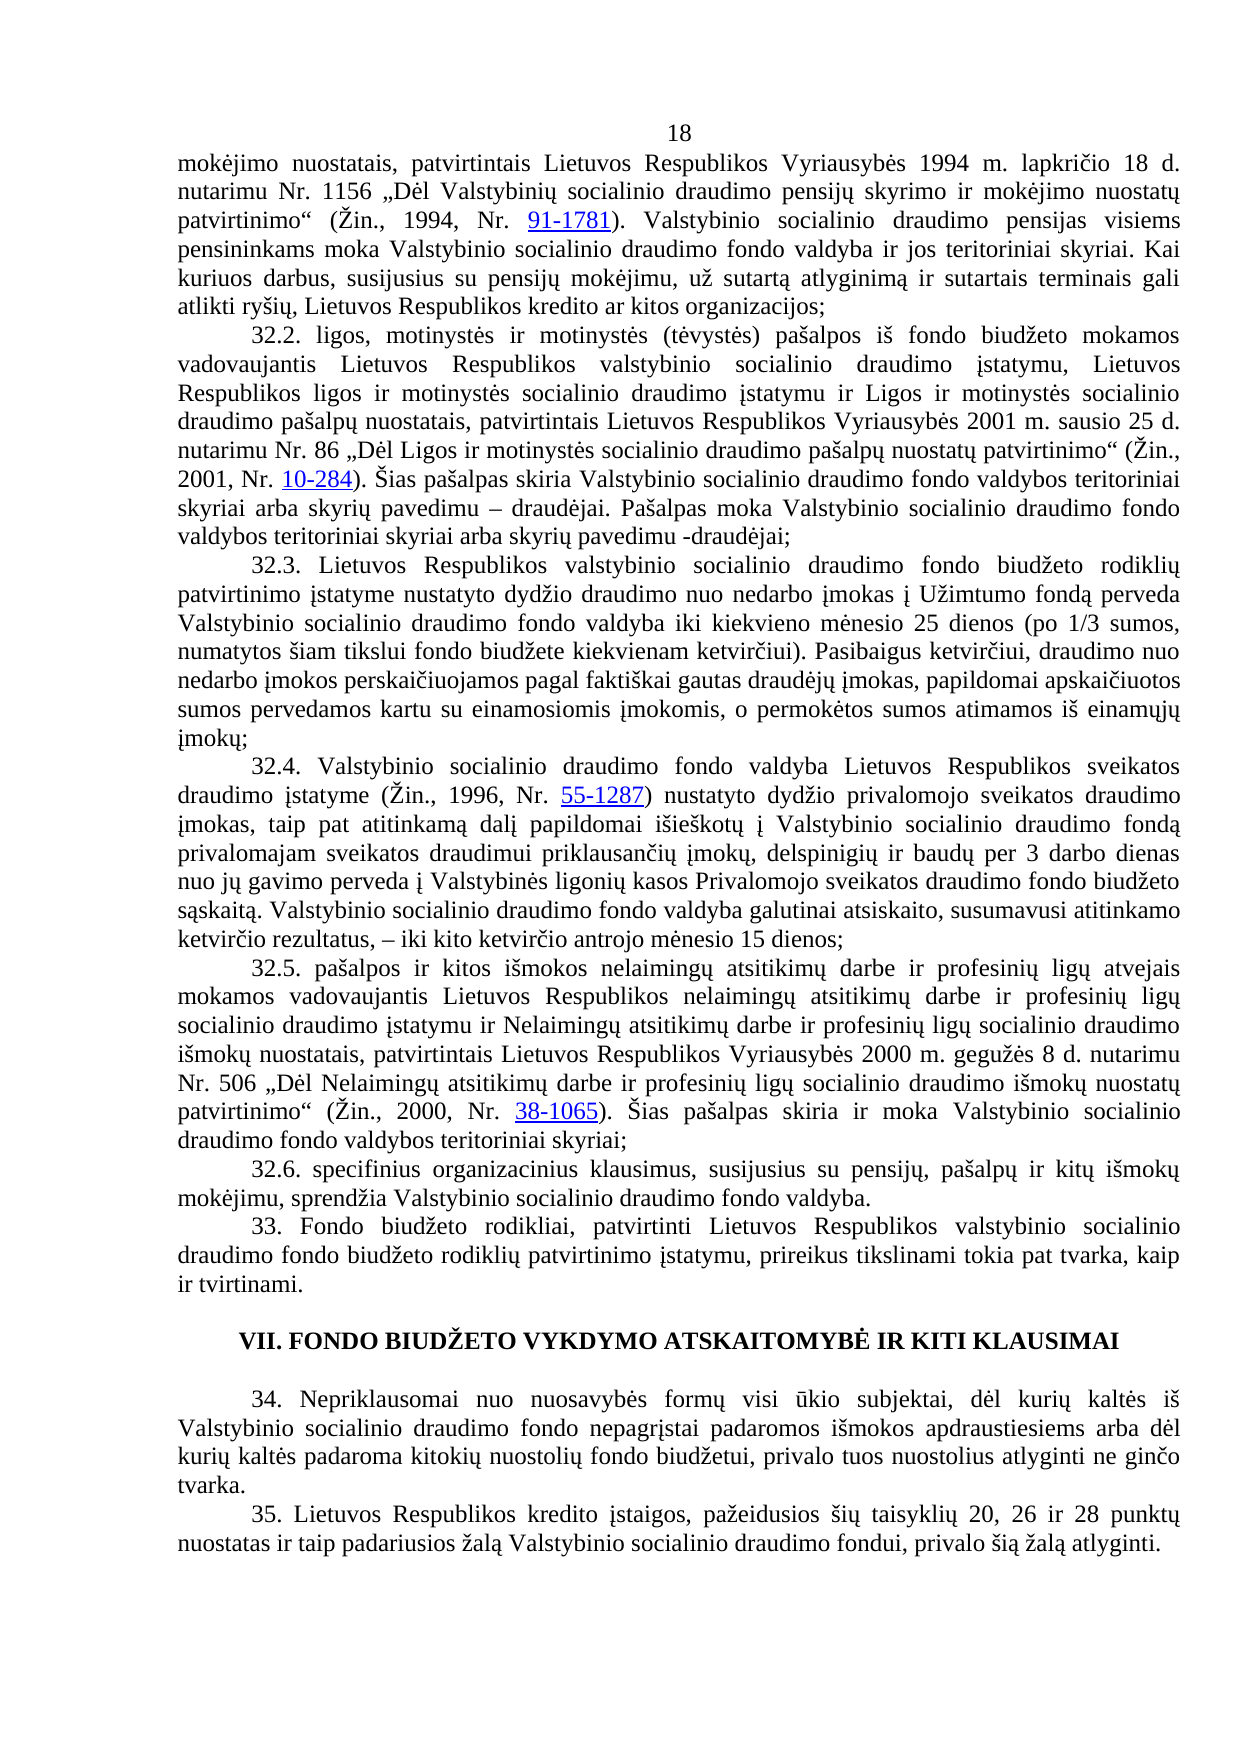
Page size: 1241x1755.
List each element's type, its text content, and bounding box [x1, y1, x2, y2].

text 32.6. specifinius organizacinius klausimus, susijusius su pensijų, pašalpų ir kitų išmokų mokėjimu, sprendžia Valstybinio socialinio draudimo fondo valdyba. [177, 1154, 1181, 1211]
text 33. Fondo biudžeto rodikliai, patvirtinti Lietuvos Respublikos valstybinio socialinio draudimo fondo biudžeto rodiklių patvirtinimo įstatymu, prireikus tikslinami tokia pat tvarka, kaip ir tvirtinami. [177, 1211, 1181, 1298]
text 32.4. Valstybinio socialinio draudimo fondo valdyba Lietuvos Respublikos sveikatos draudimo įstatyme (Žin., 1996, Nr. 55-1287) nustatyto dydžio privalomojo sveikatos draudimo įmokas, taip pat atitinkamą dalį papildomai išieškotų į Valstybinio socialinio draudimo fondą privalomajam sveikatos draudimui priklausančių įmokų, delspinigių ir baudų per 3 darbo dienas nuo jų gavimo perveda į Valstybinės ligonių kasos Privalomojo sveikatos draudimo fondo biudžeto sąskaitą. Valstybinio socialinio draudimo fondo valdyba galutinai atsiskaito, susumavusi atitinkamo ketvirčio rezultatus, – iki kito ketvirčio antrojo mėnesio 15 dienos; [177, 751, 1181, 953]
text 32.3. Lietuvos Respublikos valstybinio socialinio draudimo fondo biudžeto rodiklių patvirtinimo įstatyme nustatyto dydžio draudimo nuo nedarbo įmokas į Užimtumo fondą perveda Valstybinio socialinio draudimo fondo valdyba iki kiekvieno mėnesio 25 dienos (po 1/3 sumos, numatytos šiam tikslui fondo biudžete kiekvienam ketvirčiui). Pasibaigus ketvirčiui, draudimo nuo nedarbo įmokos perskaičiuojamos pagal faktiškai gautas draudėjų įmokas, papildomai apskaičiuotos sumos pervedamos kartu su einamosiomis įmokomis, o permokėtos sumos atimamos iš einamųjų įmokų; [177, 550, 1181, 751]
text 35. Lietuvos Respublikos kredito įstaigos, pažeidusios šių taisyklių 20, 26 ir 28 punktų nuostatas ir taip padariusios žalą Valstybinio socialinio draudimo fondui, privalo šią žalą atlyginti. [177, 1499, 1181, 1556]
text 32.2. ligos, motinystės ir motinystės (tėvystės) pašalpos iš fondo biudžeto mokamos vadovaujantis Lietuvos Respublikos valstybinio socialinio draudimo įstatymu, Lietuvos Respublikos ligos ir motinystės socialinio draudimo įstatymu ir Ligos ir motinystės socialinio draudimo pašalpų nuostatais, patvirtintais Lietuvos Respublikos Vyriausybės 2001 m. sausio 25 d. nutarimu Nr. 86 „Dėl Ligos ir motinystės socialinio draudimo pašalpų nuostatų patvirtinimo“ (Žin., 2001, Nr. 10-284). Šias pašalpas skiria Valstybinio socialinio draudimo fondo valdybos teritoriniai skyriai arba skyrių pavedimu – draudėjai. Pašalpas moka Valstybinio socialinio draudimo fondo valdybos teritoriniai skyriai arba skyrių pavedimu -draudėjai; [177, 320, 1181, 550]
text mokėjimo nuostatais, patvirtintais Lietuvos Respublikos Vyriausybės 1994 m. lapkričio 18 d. nutarimu Nr. 1156 „Dėl Valstybinių socialinio draudimo pensijų skyrimo ir mokėjimo nuostatų patvirtinimo“ (Žin., 1994, Nr. 91-1781). Valstybinio socialinio draudimo pensijas visiems pensininkams moka Valstybinio socialinio draudimo fondo valdyba ir jos teritoriniai skyriai. Kai kuriuos darbus, susijusius su pensijų mokėjimu, už sutartą atlyginimą ir sutartais terminais gali atlikti ryšių, Lietuvos Respublikos kredito ar kitos organizacijos; [177, 148, 1181, 320]
text VII. FONDO BIUDŽETO VYKDYMO ATSKAITOMYBĖ IR KITI KLAUSIMAI [177, 1326, 1181, 1355]
text 34. Nepriklausomai nuo nuosavybės formų visi ūkio subjektai, dėl kurių kaltės iš Valstybinio socialinio draudimo fondo nepagrįstai padaromos išmokos apdraustiesiems arba dėl kurių kaltės padaroma kitokių nuostolių fondo biudžetui, privalo tuos nuostolius atlyginti ne ginčo tvarka. [177, 1384, 1181, 1499]
text 32.5. pašalpos ir kitos išmokos nelaimingų atsitikimų darbe ir profesinių ligų atvejais mokamos vadovaujantis Lietuvos Respublikos nelaimingų atsitikimų darbe ir profesinių ligų socialinio draudimo įstatymu ir Nelaimingų atsitikimų darbe ir profesinių ligų socialinio draudimo išmokų nuostatais, patvirtintais Lietuvos Respublikos Vyriausybės 2000 m. gegužės 8 d. nutarimu Nr. 506 „Dėl Nelaimingų atsitikimų darbe ir profesinių ligų socialinio draudimo išmokų nuostatų patvirtinimo“ (Žin., 2000, Nr. 38-1065). Šias pašalpas skiria ir moka Valstybinio socialinio draudimo fondo valdybos teritoriniai skyriai; [177, 953, 1181, 1154]
